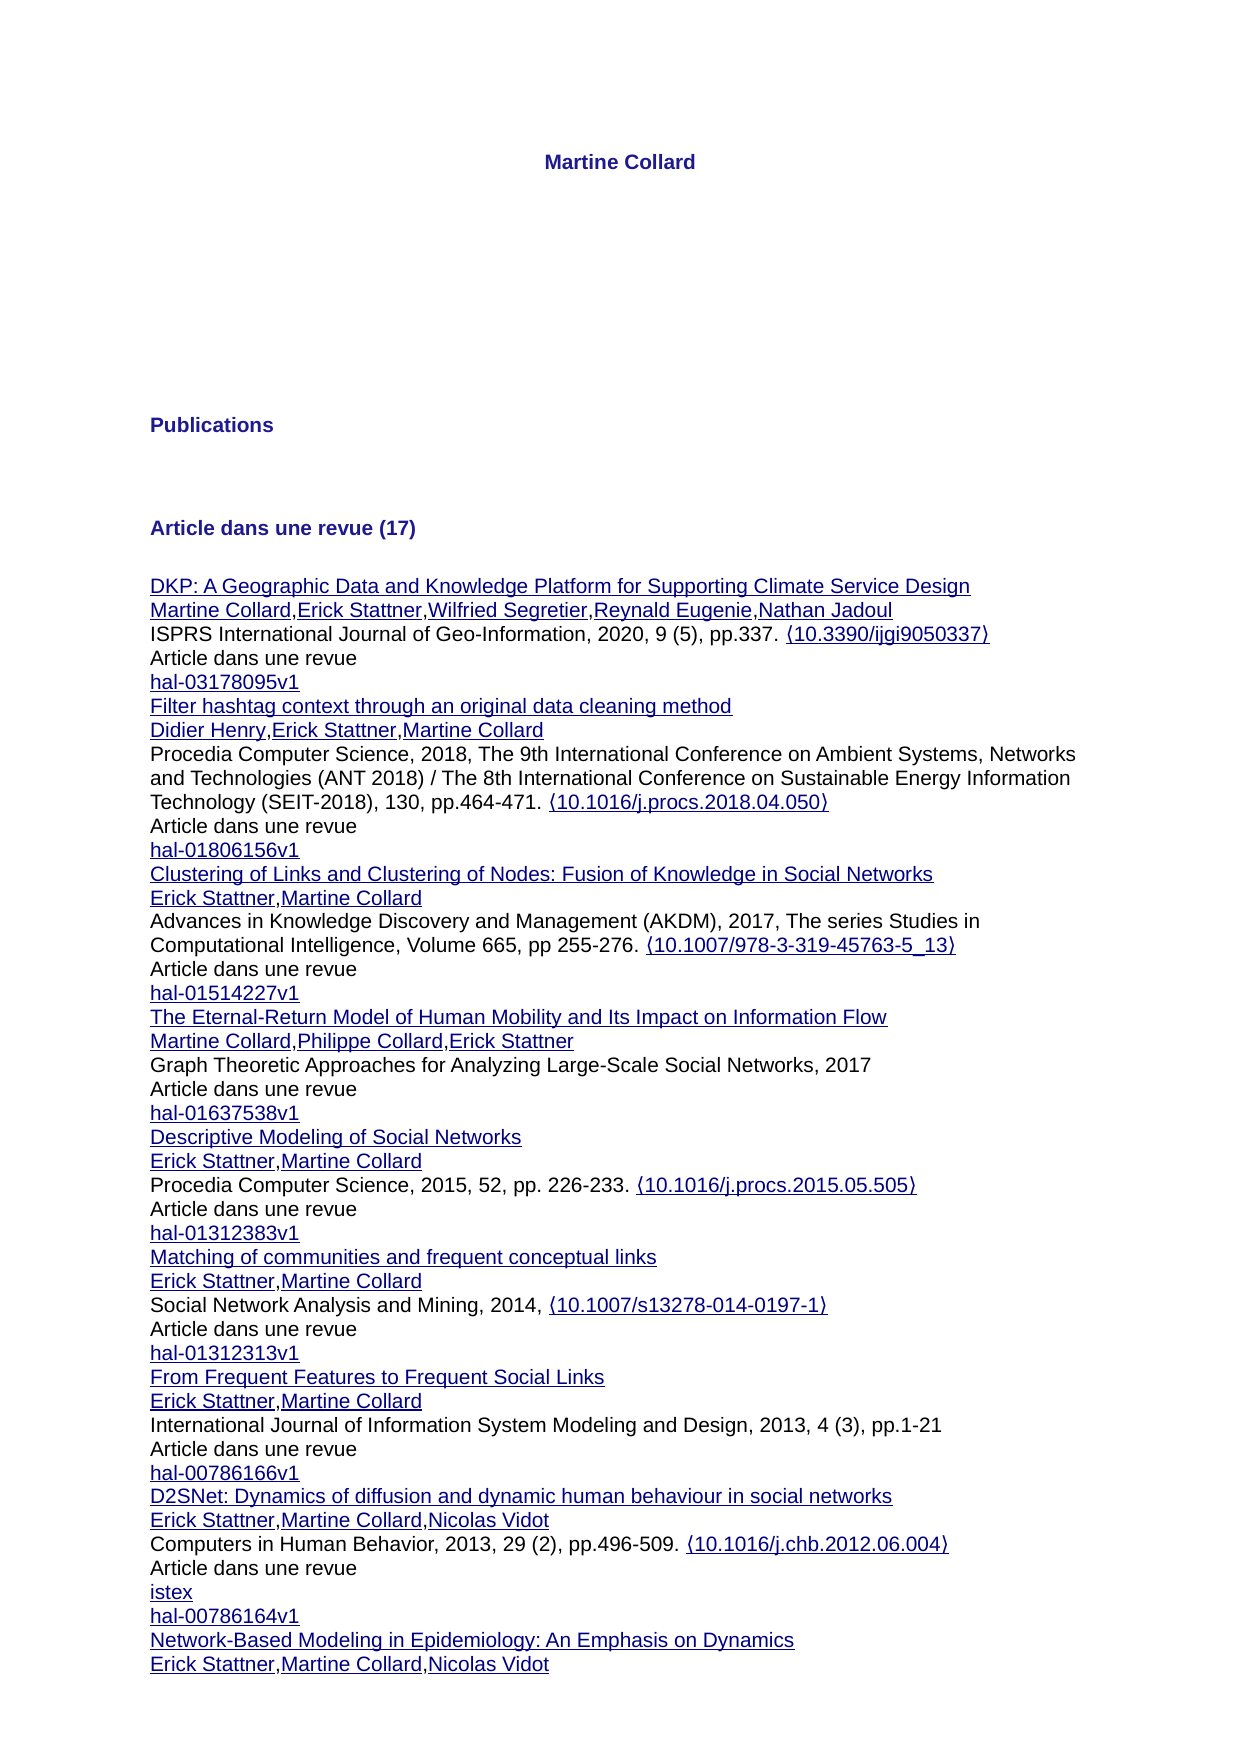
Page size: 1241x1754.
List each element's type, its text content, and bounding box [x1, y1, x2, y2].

table_cell Clustering of Links and Clustering of Nodes: Fusion of Knowledge in Social Networks Erick Stattner,Martine Collard Advances in Knowledge Discovery and Management (AKDM), 2017, The series Studies in Computational Intelligence, Volume 665, pp 255-276. ⟨10.1007/978-3-319-45763-5_13⟩ Article dans une revue hal-01514227v1 [150, 861, 1090, 1005]
table_cell From Frequent Features to Frequent Social Links Erick Stattner,Martine Collard International Journal of Information System Modeling and Design, 2013, 4 (3), pp.1-21 Article dans une revue hal-00786166v1 [150, 1365, 1090, 1484]
table_cell Descriptive Modeling of Social Networks Erick Stattner,Martine Collard Procedia Computer Science, 2015, 52, pp. 226-233. ⟨10.1016/j.procs.2015.05.505⟩ Article dans une revue hal-01312383v1 [150, 1125, 1090, 1245]
table_cell Filter hashtag context through an original data cleaning method Didier Henry,Erick Stattner,Martine Collard Procedia Computer Science, 2018, The 9th International Conference on Ambient Systems, Networks and Technologies (ANT 2018) / The 8th International Conference on Sustainable Energy Information Technology (SEIT-2018), 130, pp.464-471. ⟨10.1016/j.procs.2018.04.050⟩ Article dans une revue hal-01806156v1 [150, 694, 1090, 861]
table_header DKP: A Geographic Data and Knowledge Platform for Supporting Climate Service Design Martine Collard,Erick Stattner,Wilfried Segretier,Reynald Eugenie,Nathan Jadoul ISPRS International Journal of Geo-Information, 2020, 9 (5), pp.337. ⟨10.3390/ijgi9050337⟩ Article dans une revue hal-03178095v1 [150, 574, 1090, 694]
table_cell Network-Based Modeling in Epidemiology: An Emphasis on Dynamics Erick Stattner,Martine Collard,Nicolas Vidot [150, 1628, 1090, 1676]
subtitle Article dans une revue (17) [150, 516, 1090, 539]
subtitle Publications [150, 412, 1090, 436]
table_cell Matching of communities and frequent conceptual links Erick Stattner,Martine Collard Social Network Analysis and Mining, 2014, ⟨10.1007/s13278-014-0197-1⟩ Article dans une revue hal-01312313v1 [150, 1245, 1090, 1364]
table_cell The Eternal-Return Model of Human Mobility and Its Impact on Information Flow Martine Collard,Philippe Collard,Erick Stattner Graph Theoretic Approaches for Analyzing Large-Scale Social Networks, 2017 Article dans une revue hal-01637538v1 [150, 1005, 1090, 1125]
subtitle Martine Collard [150, 150, 1090, 174]
table_cell D2SNet: Dynamics of diffusion and dynamic human behaviour in social networks Erick Stattner,Martine Collard,Nicolas Vidot Computers in Human Behavior, 2013, 29 (2), pp.496-509. ⟨10.1016/j.chb.2012.06.004⟩ Article dans une revue istex hal-00786164v1 [150, 1484, 1090, 1628]
